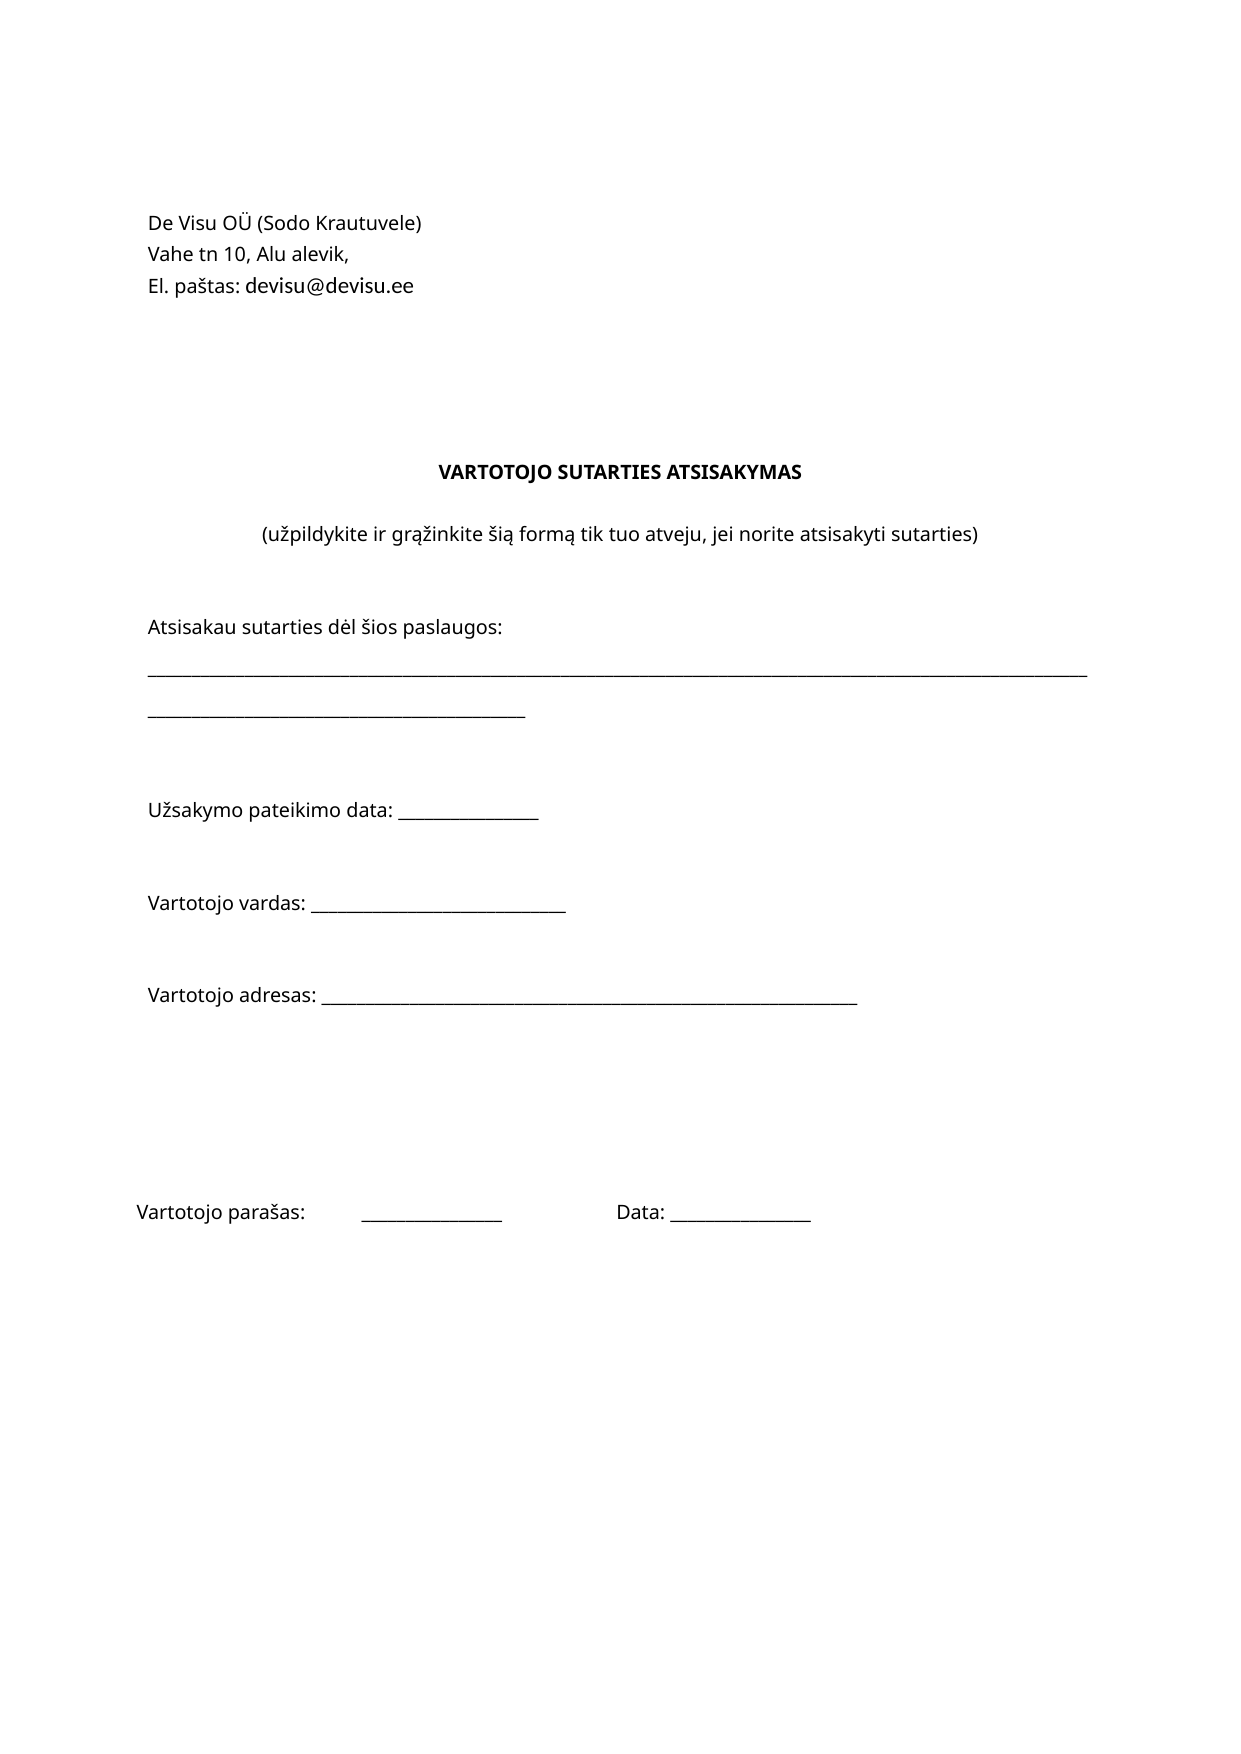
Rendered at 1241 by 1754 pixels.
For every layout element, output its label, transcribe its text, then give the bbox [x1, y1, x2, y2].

subtitle De Visu OÜ (Sodo Krautuvele) [148, 209, 1093, 236]
subtitle Atsisakau sutarties dėl šios paslaugos: ______________________________________________________________________________________________________________________________________________________ [148, 613, 1093, 721]
table_header Data: ________________ [1073, 1075, 1084, 1225]
table_header Vartotojo parašas: ________________ [593, 1075, 605, 1225]
subtitle VARTOTOJO SUTARTIES ATSISAKYMAS [148, 458, 1093, 485]
subtitle Vahe tn 10, Alu alevik, [148, 240, 1093, 267]
table_header Data: ________________ [605, 1075, 616, 1225]
subtitle (užpildykite ir grąžinkite šią formą tik tuo atveju, jei norite atsisakyti sutarties) [148, 520, 1093, 547]
table_header Vartotojo parašas: ________________ [125, 1075, 136, 1225]
subtitle Vartotojo adresas: _____________________________________________________________ [148, 982, 1093, 1009]
subtitle El. paštas: devisu@devisu.ee [148, 271, 1093, 299]
subtitle Užsakymo pateikimo data: ________________ [148, 796, 1093, 823]
subtitle Vartotojo vardas: _____________________________ [148, 889, 1093, 916]
